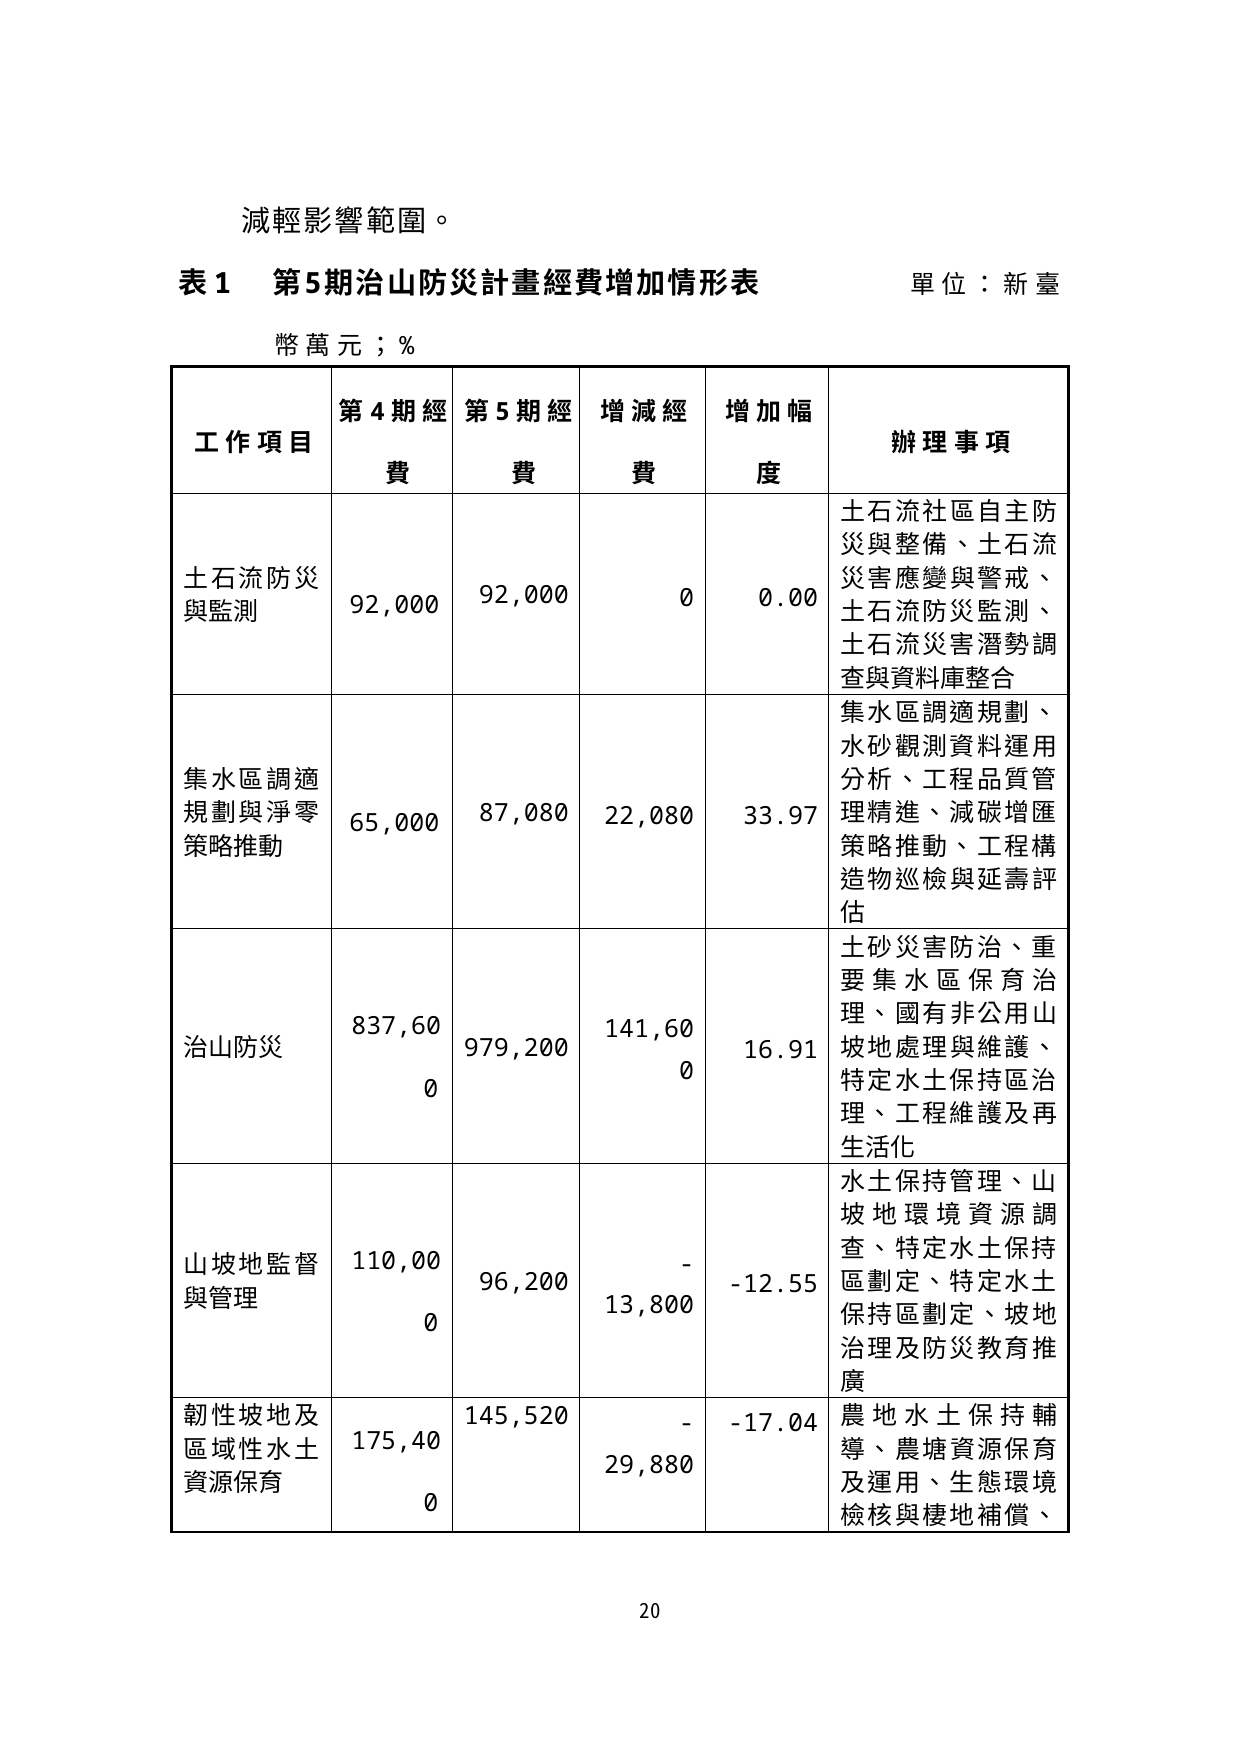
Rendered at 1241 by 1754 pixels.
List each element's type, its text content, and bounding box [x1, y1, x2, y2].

table_cell 土石流防災與監測 [173, 494, 331, 694]
table_header 增加幅度 [706, 368, 828, 493]
table_cell 0.00 [706, 494, 828, 694]
text 減輕影響範圍。 [236, 177, 1063, 240]
table_cell 集水區調適規劃、水砂觀測資料運用分析、工程品質管理精進、減碳增匯策略推動、工程構造物巡檢與延壽評估 [829, 695, 1067, 928]
table_cell 92,000 [332, 494, 452, 694]
table_cell 92,000 [453, 494, 579, 694]
table_cell 141,600 [580, 929, 705, 1163]
table_cell 837,600 [332, 929, 452, 1163]
table_cell 145,520 [453, 1398, 579, 1531]
table_cell 農地水土保持輔導、農塘資源保育及運用、生態環境檢核與棲地補償、 [829, 1398, 1067, 1531]
table_cell 治山防災 [173, 929, 331, 1163]
table_cell 16.91 [706, 929, 828, 1163]
table_header 第4期經費 [332, 368, 452, 493]
table_cell 集水區調適規劃與淨零策略推動 [173, 695, 331, 928]
table_cell -17.04 [706, 1398, 828, 1531]
table_cell 33.97 [706, 695, 828, 928]
table_cell 175,400 [332, 1398, 452, 1531]
text 表1 第5期治山防災計畫經費增加情形表 單位：新臺幣萬元；% [177, 240, 1063, 365]
table_cell 110,000 [332, 1164, 452, 1397]
table_cell -29,880 [580, 1398, 705, 1531]
table_cell 土砂災害防治、重要集水區保育治理、國有非公用山坡地處理與維護、特定水土保持區治理、工程維護及再生活化 [829, 929, 1067, 1163]
table_header 第5期經費 [453, 368, 579, 493]
table_cell 96,200 [453, 1164, 579, 1397]
table_cell 65,000 [332, 695, 452, 928]
table_cell 韌性坡地及區域性水土資源保育 [173, 1398, 331, 1531]
table_cell 土石流社區自主防災與整備、土石流災害應變與警戒、土石流防災監測、土石流災害潛勢調查與資料庫整合 [829, 494, 1067, 694]
table_cell 22,080 [580, 695, 705, 928]
table_cell -12.55 [706, 1164, 828, 1397]
table_header 增減經費 [580, 368, 705, 493]
table_cell 山坡地監督與管理 [173, 1164, 331, 1397]
table_cell 87,080 [453, 695, 579, 928]
table_cell -13,800 [580, 1164, 705, 1397]
table_header 工作項目 [173, 368, 331, 493]
table_header 辦理事項 [829, 368, 1067, 493]
table_cell 0 [580, 494, 705, 694]
table_cell 979,200 [453, 929, 579, 1163]
table_cell 水土保持管理、山坡地環境資源調查、特定水土保持區劃定、特定水土保持區劃定、坡地治理及防災教育推廣 [829, 1164, 1067, 1397]
